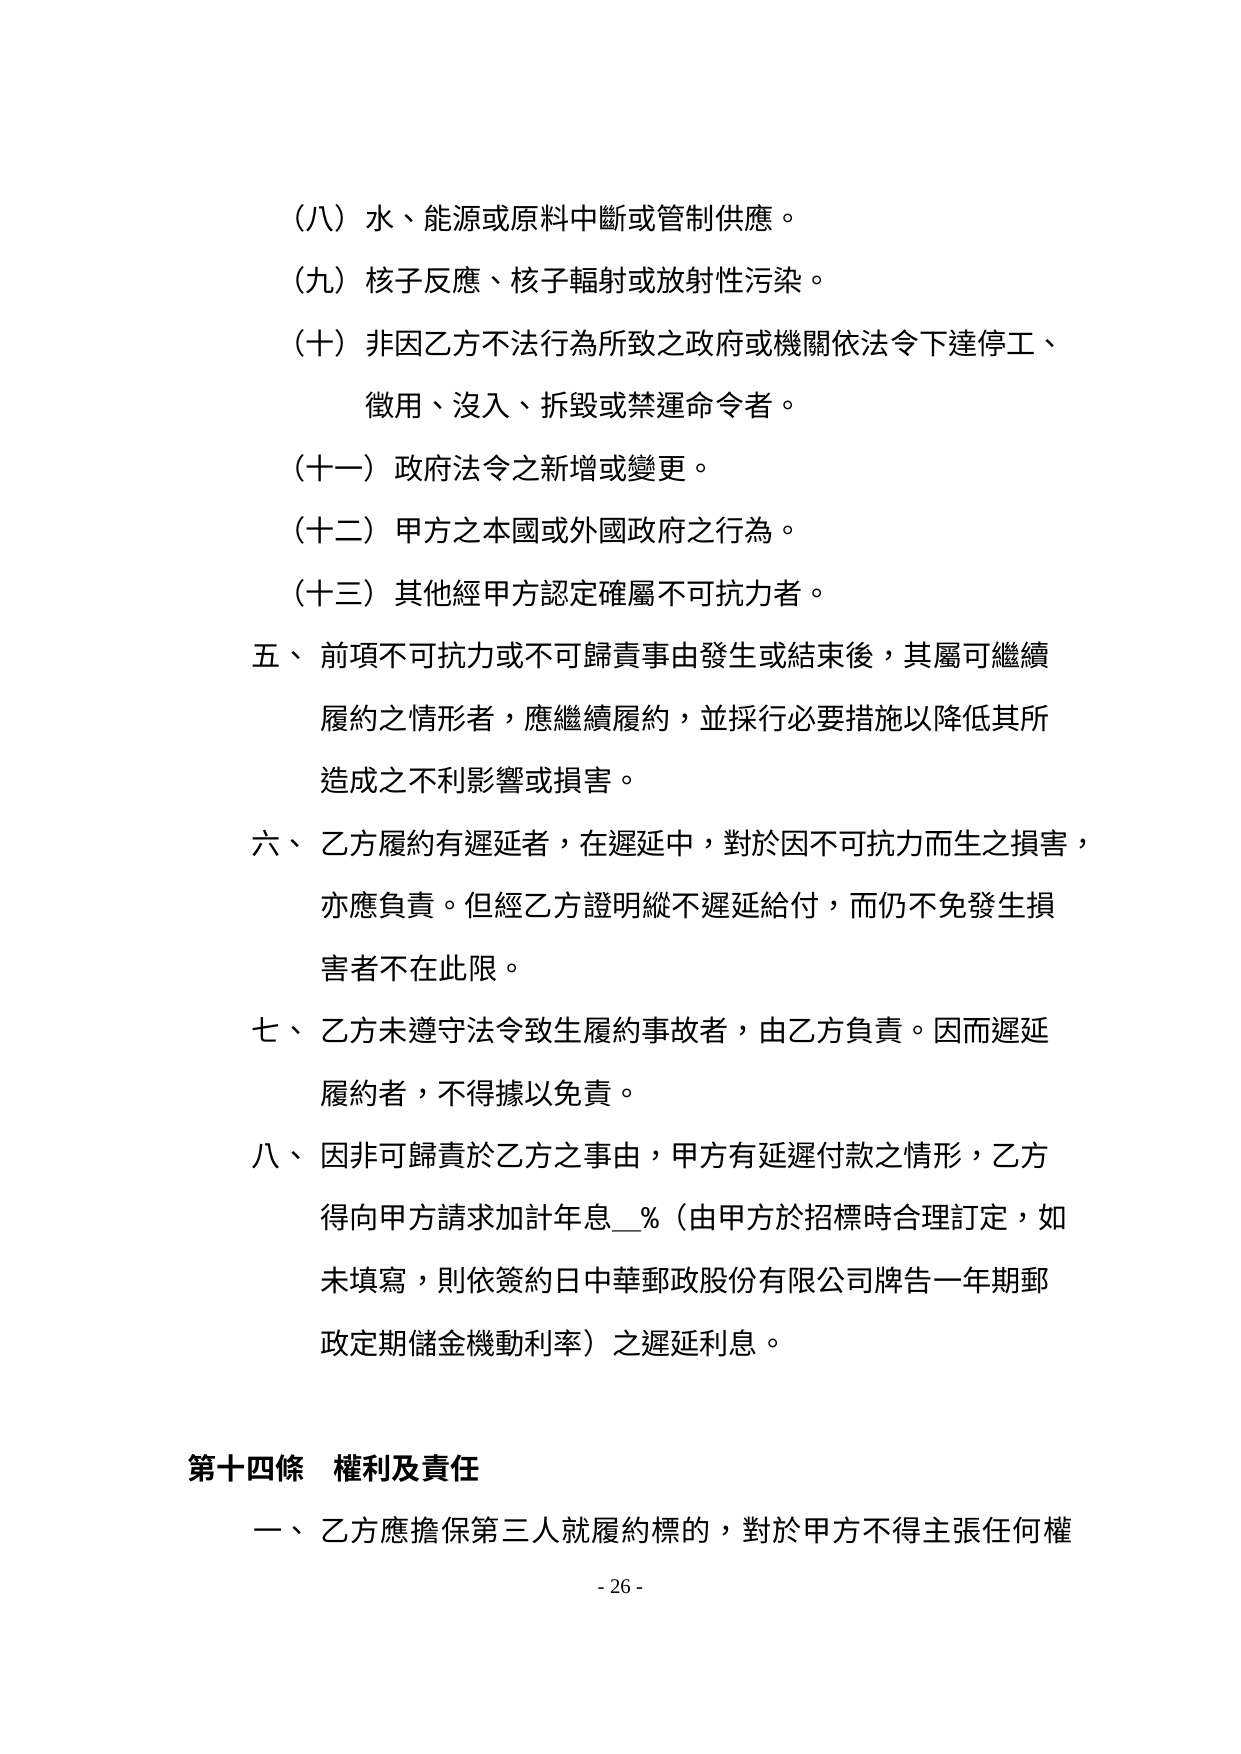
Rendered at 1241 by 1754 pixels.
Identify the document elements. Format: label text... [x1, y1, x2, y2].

list 乙方應擔保第三人就履約標的，對於甲方不得主張任何權利。 [253, 1487, 1072, 1550]
list 前項不可抗力或不可歸責事由發生或結束後，其屬可繼續履約之情形者，應繼續履約，並採行必要措施以降低其所造成之不利影響或損害。 [252, 612, 1078, 800]
list 因非可歸責於乙方之事由，甲方有延遲付款之情形，乙方得向甲方請求加計年息＿%（由甲方於招標時合理訂定，如未填寫，則依簽約日中華郵政股份有限公司牌告一年期郵政定期儲金機動利率）之遲延利息。 [252, 1112, 1078, 1362]
list 水、能源或原料中斷或管制供應。 [276, 175, 1078, 237]
list 甲方之本國或外國政府之行為。 [276, 487, 1078, 550]
list 乙方履約有遲延者，在遲延中，對於因不可抗力而生之損害，亦應負責。但經乙方證明縱不遲延給付，而仍不免發生損害者不在此限。 [252, 800, 1078, 987]
list 非因乙方不法行為所致之政府或機關依法令下達停工、徵用、沒入、拆毀或禁運命令者。 [276, 300, 1078, 425]
list 政府法令之新增或變更。 [276, 425, 1078, 487]
list 乙方未遵守法令致生履約事故者，由乙方負責。因而遲延履約者，不得據以免責。 [252, 987, 1078, 1112]
text 第十四條 權利及責任 [187, 1425, 1078, 1487]
list 其他經甲方認定確屬不可抗力者。 [276, 550, 1078, 612]
list 核子反應、核子輻射或放射性污染。 [276, 237, 1078, 300]
